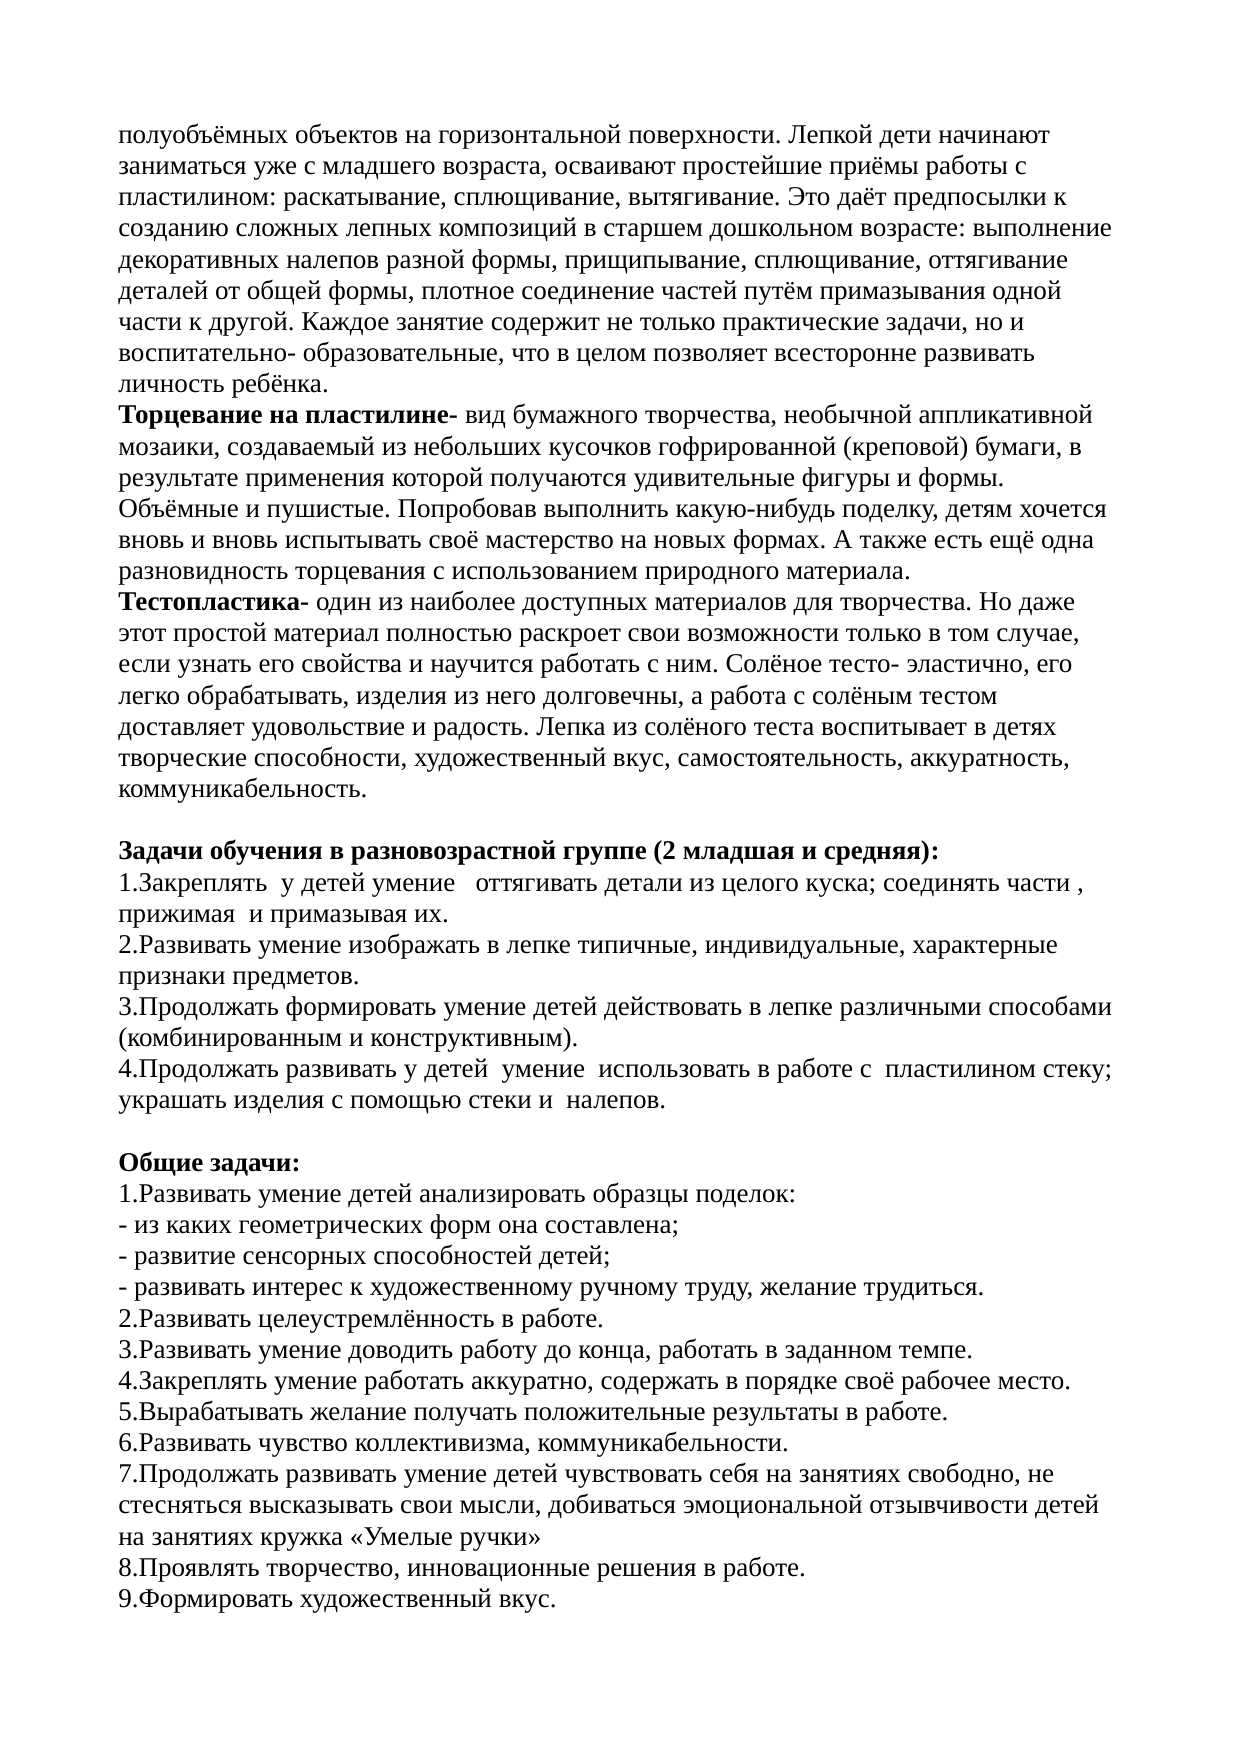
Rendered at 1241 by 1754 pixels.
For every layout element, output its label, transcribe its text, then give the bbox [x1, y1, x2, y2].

text 4.Продолжать развивать у детей умение использовать в работе с пластилином стеку; украшать изделия с помощью стеки и налепов. [118, 1052, 1122, 1115]
text 1.Закреплять у детей умение оттягивать детали из целого куска; соединять части , прижимая и примазывая их. [118, 866, 1122, 928]
text 7.Продолжать развивать умение детей чувствовать себя на занятиях свободно, не стесняться высказывать свои мысли, добиваться эмоциональной отзывчивости детей на занятиях кружка «Умелые ручки» [118, 1457, 1122, 1551]
text Общие задачи: [118, 1146, 1122, 1177]
text 2.Развивать умение изображать в лепке типичные, индивидуальные, характерные признаки предметов. [118, 928, 1122, 990]
text - развитие сенсорных способностей детей; [118, 1239, 1122, 1271]
text Задачи обучения в разновозрастной группе (2 младшая и средняя): [118, 834, 1122, 866]
text 2.Развивать целеустремлённость в работе. [118, 1302, 1122, 1333]
text Торцевание на пластилине- вид бумажного творчества, необычной аппликативной мозаики, создаваемый из небольших кусочков гофрированной (креповой) бумаги, в результате применения которой получаются удивительные фигуры и формы. Объёмные и пушистые. Попробовав выполнить какую-нибудь поделку, детям хочется вновь и вновь испытывать своё мастерство на новых формах. А также есть ещё одна разновидность торцевания с использованием природного материала. [118, 398, 1122, 585]
text 3.Развивать умение доводить работу до конца, работать в заданном темпе. [118, 1333, 1122, 1364]
text 8.Проявлять творчество, инновационные решения в работе. [118, 1551, 1122, 1582]
text 5.Вырабатывать желание получать положительные результаты в работе. [118, 1395, 1122, 1426]
text 4.Закреплять умение работать аккуратно, содержать в порядке своё рабочее место. [118, 1364, 1122, 1395]
text 6.Развивать чувство коллективизма, коммуникабельности. [118, 1426, 1122, 1457]
text Тестопластика- один из наиболее доступных материалов для творчества. Но даже этот простой материал полностью раскроет свои возможности только в том случае, если узнать его свойства и научится работать с ним. Солёное тесто- эластично, его легко обрабатывать, изделия из него долговечны, а работа с солёным тестом доставляет удовольствие и радость. Лепка из солёного теста воспитывает в детях творческие способности, художественный вкус, самостоятельность, аккуратность, коммуникабельность. [118, 585, 1122, 803]
text 9.Формировать художественный вкус. [118, 1582, 1122, 1613]
text 1.Развивать умение детей анализировать образцы поделок: [118, 1177, 1122, 1208]
text - из каких геометрических форм она составлена; [118, 1208, 1122, 1239]
text - развивать интерес к художественному ручному труду, желание трудиться. [118, 1271, 1122, 1302]
text полуобъёмных объектов на горизонтальной поверхности. Лепкой дети начинают заниматься уже с младшего возраста, осваивают простейшие приёмы работы с пластилином: раскатывание, сплющивание, вытягивание. Это даёт предпосылки к созданию сложных лепных композиций в старшем дошкольном возрасте: выполнение декоративных налепов разной формы, прищипывание, сплющивание, оттягивание деталей от общей формы, плотное соединение частей путём примазывания одной части к другой. Каждое занятие содержит не только практические задачи, но и воспитательно- образовательные, что в целом позволяет всесторонне развивать личность ребёнка. [118, 118, 1122, 398]
text 3.Продолжать формировать умение детей действовать в лепке различными способами (комбинированным и конструктивным). [118, 990, 1122, 1052]
